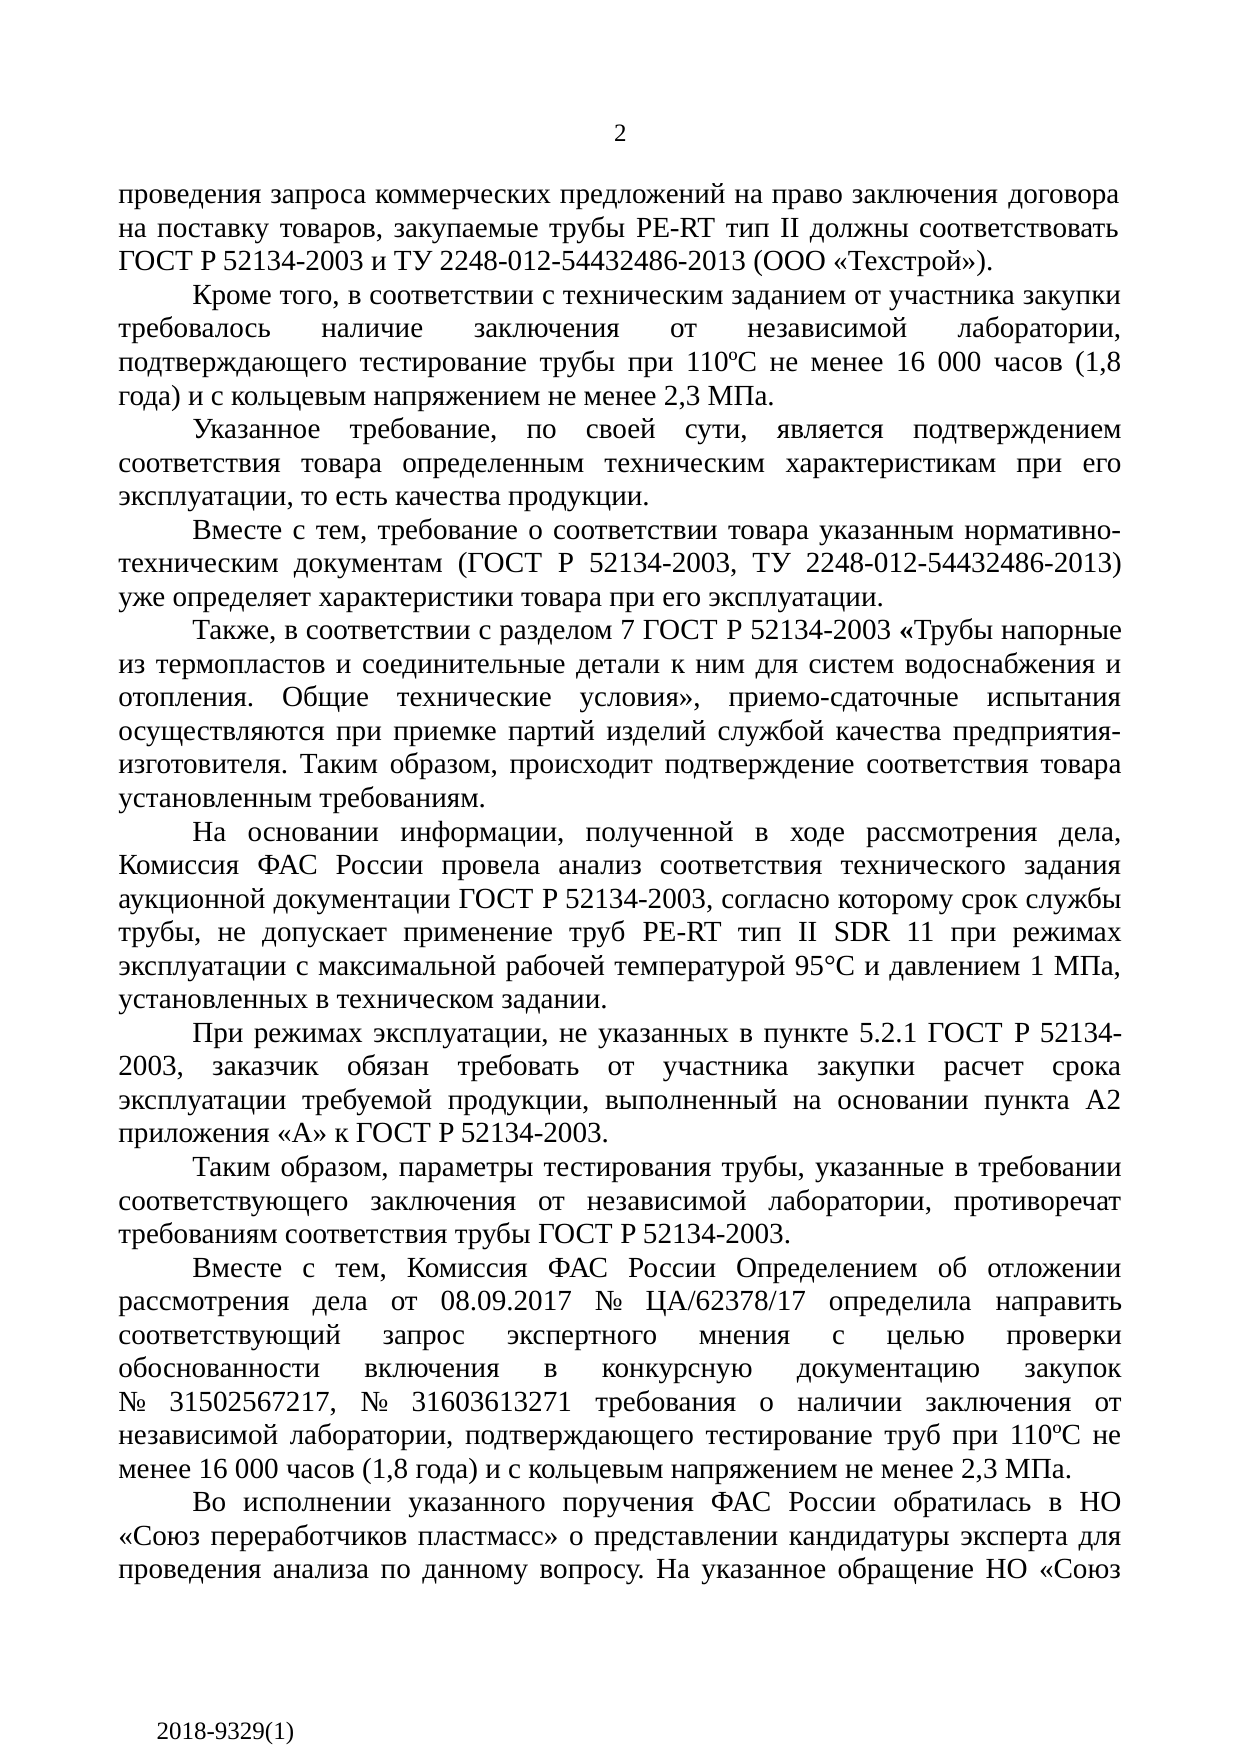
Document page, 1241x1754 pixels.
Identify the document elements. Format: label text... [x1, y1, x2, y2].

text Кроме того, в соответствии с техническим заданием от участника закупки требовалось наличие заключения от независимой лаборатории, подтверждающего тестирование трубы при 110ºС не менее 16 000 часов (1,8 года) и с кольцевым напряжением не менее 2,3 МПа. [118, 277, 1122, 411]
text На основании информации, полученной в ходе рассмотрения дела, Комиссия ФАС России провела анализ соответствия технического задания аукционной документации ГОСТ P 52134-2003, согласно которому срок службы трубы, не допускает применение труб PE-RT тип II SDR 11 при режимах эксплуатации с максимальной рабочей температурой 95°С и давлением 1 МПа, установленных в техническом задании. [118, 814, 1122, 1015]
text Указанное требование, по своей сути, является подтверждением соответствия товара определенным техническим характеристикам при его эксплуатации, то есть качества продукции. [118, 411, 1122, 512]
text Вместе с тем, требование о соответствии товара указанным нормативно-техническим документам (ГОСТ P 52134-2003, ТУ 2248-012-54432486-2013) уже определяет характеристики товара при его эксплуатации. [118, 512, 1122, 612]
text Также, в соответствии с разделом 7 ГОСТ P 52134-2003 «Трубы напорные из термопластов и соединительные детали к ним для систем водоснабжения и отопления. Общие технические условия», приемо-сдаточные испытания осуществляются при приемке партий изделий службой качества предприятия-изготовителя. Таким образом, происходит подтверждение соответствия товара установленным требованиям. [118, 612, 1122, 814]
text Вместе с тем, Комиссия ФАС России Определением об отложении рассмотрения дела от 08.09.2017 № ЦА/62378/17 определила направить соответствующий запрос экспертного мнения с целью проверки обоснованности включения в конкурсную документацию закупок № 31502567217, № 31603613271 требования о наличии заключения от независимой лаборатории, подтверждающего тестирование труб при 110ºС не менее 16 000 часов (1,8 года) и с кольцевым напряжением не менее 2,3 МПа. [118, 1250, 1122, 1484]
text Во исполнении указанного поручения ФАС России обратилась в НО «Союз переработчиков пластмасс» о представлении кандидатуры эксперта для проведения анализа по данному вопросу. На указанное обращение НО «Союз [118, 1484, 1122, 1585]
text При режимах эксплуатации, не указанных в пункте 5.2.1 ГОСТ P 52134-2003, заказчик обязан требовать от участника закупки расчет срока эксплуатации требуемой продукции, выполненный на основании пункта А2 приложения «А» к ГОСТ P 52134-2003. [118, 1015, 1122, 1149]
text проведения запроса коммерческих предложений на право заключения договора на поставку товаров, закупаемые трубы PE-RT тип II должны соответствовать ГОСТ P 52134-2003 и ТУ 2248-012-54432486-2013 (ООО «Техстрой»). [118, 176, 1119, 277]
text Таким образом, параметры тестирования трубы, указанные в требовании соответствующего заключения от независимой лаборатории, противоречат требованиям соответствия трубы ГОСТ P 52134-2003. [118, 1149, 1122, 1250]
